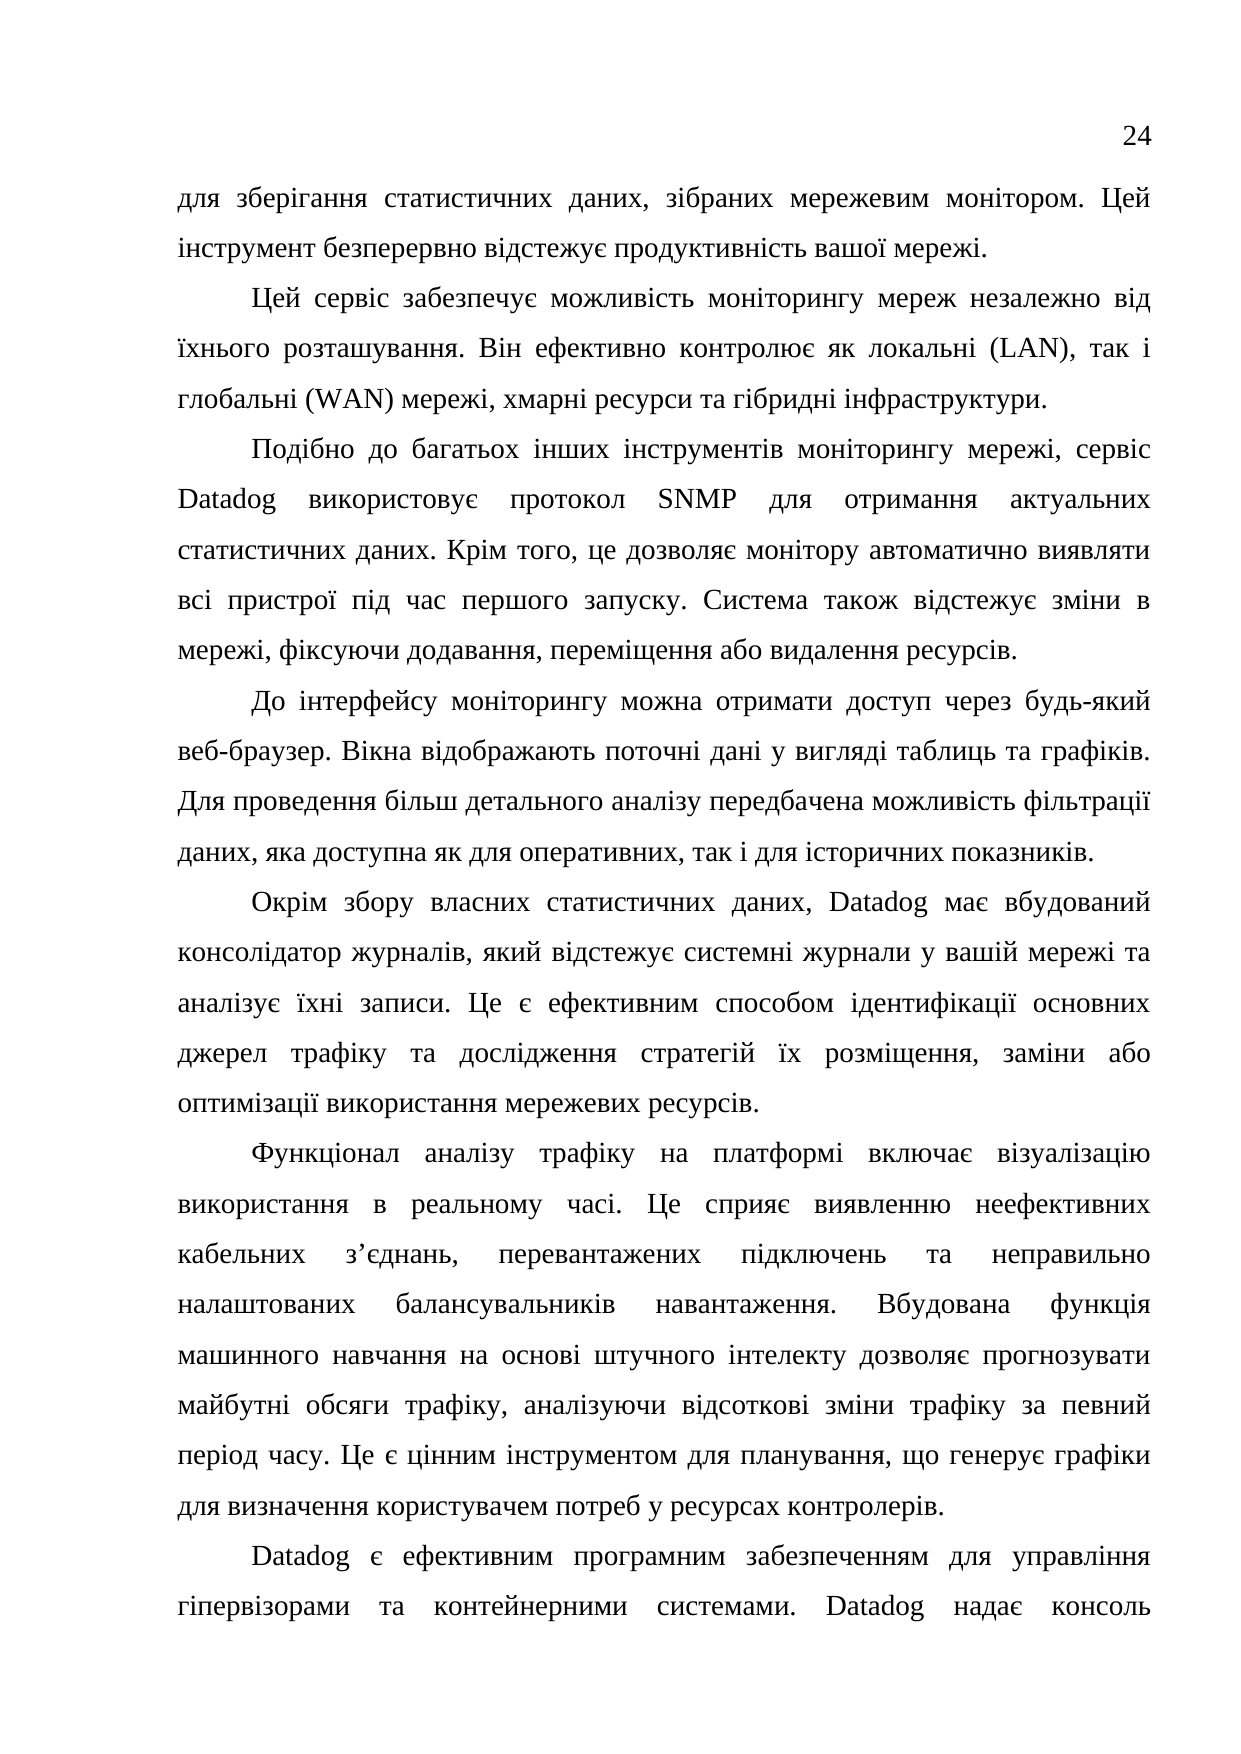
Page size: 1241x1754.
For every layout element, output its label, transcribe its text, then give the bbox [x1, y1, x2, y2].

text Цей сервіс забезпечує можливість моніторингу мереж незалежно від їхнього розташування. Він ефективно контролює як локальні (LAN), так і глобальні (WAN) мережі, хмарні ресурси та гібридні інфраструктури. [177, 280, 1152, 414]
text для зберігання статистичних даних, зібраних мережевим монітором. Цей інструмент безперервно відстежує продуктивність вашої мережі. [177, 180, 1152, 263]
text Подібно до багатьох інших інструментів моніторингу мережі, сервіс Datadog використовує протокол SNMP для отримання актуальних статистичних даних. Крім того, це дозволяє монітору автоматично виявляти всі пристрої під час першого запуску. Система також відстежує зміни в мережі, фіксуючи додавання, переміщення або видалення ресурсів. [177, 431, 1152, 666]
text Окрім збору власних статистичних даних, Datadog має вбудований консолідатор журналів, який відстежує системні журнали у вашій мережі та аналізує їхні записи. Це є ефективним способом ідентифікації основних джерел трафіку та дослідження стратегій їх розміщення, заміни або оптимізації використання мережевих ресурсів. [177, 884, 1152, 1119]
text Datadog є ефективним програмним забезпеченням для управління гіпервізорами та контейнерними системами. Datadog надає консоль [177, 1538, 1152, 1622]
text Функціонал аналізу трафіку на платформі включає візуалізацію використання в реальному часі. Це сприяє виявленню неефективних кабельних з’єднань, перевантажених підключень та неправильно налаштованих балансувальників навантаження. Вбудована функція машинного навчання на основі штучного інтелекту дозволяє прогнозувати майбутні обсяги трафіку, аналізуючи відсоткові зміни трафіку за певний період часу. Це є цінним інструментом для планування, що генерує графіки для визначення користувачем потреб у ресурсах контролерів. [177, 1136, 1152, 1521]
text До інтерфейсу моніторингу можна отримати доступ через будь-який веб-браузер. Вікна відображають поточні дані у вигляді таблиць та графіків. Для проведення більш детального аналізу передбачена можливість фільтрації даних, яка доступна як для оперативних, так і для історичних показників. [177, 683, 1152, 867]
